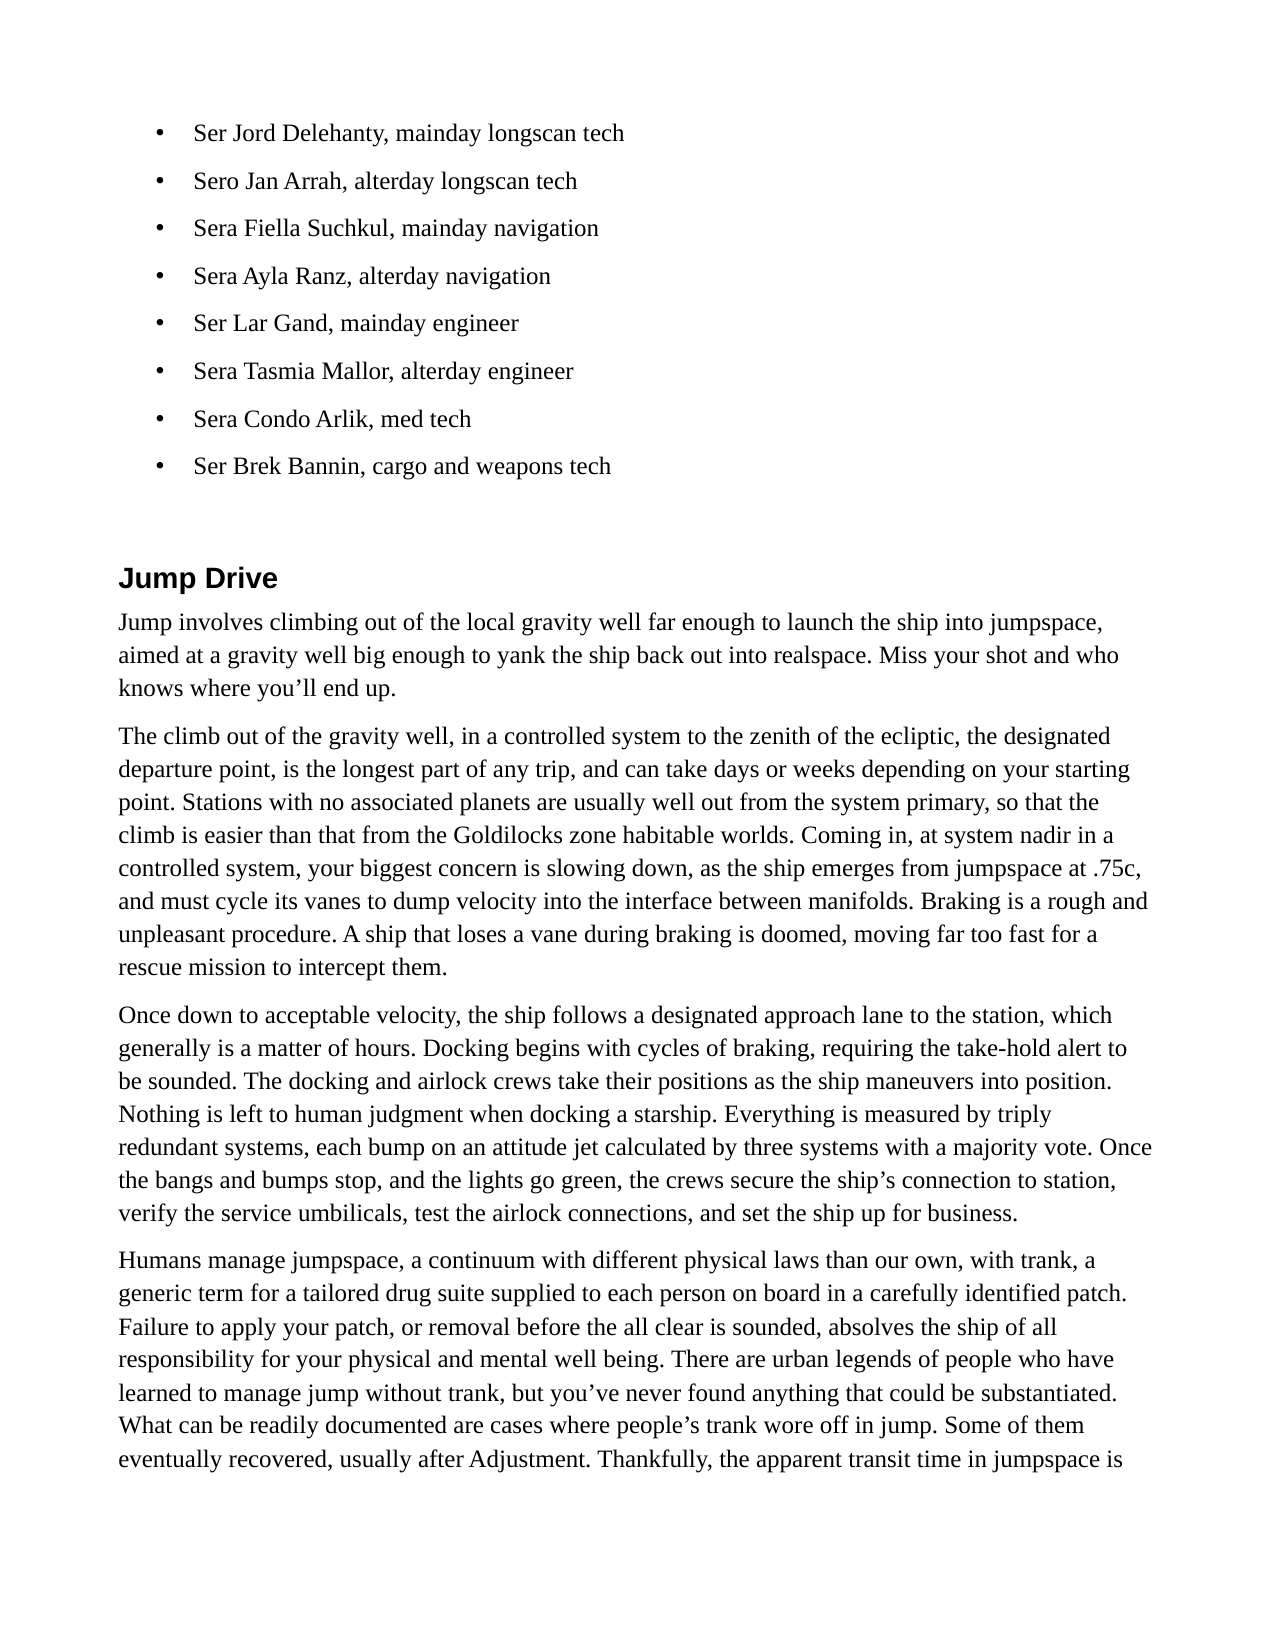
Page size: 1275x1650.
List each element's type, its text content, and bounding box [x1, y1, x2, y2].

list Sero Jan Arrah, alterday longscan tech [156, 166, 1157, 194]
text Humans manage jumpspace, a continuum with different physical laws than our own, with trank, a generic term for a tailored drug suite supplied to each person on board in a carefully identified patch. Failure to apply your patch, or removal before the all clear is sounded, absolves the ship of all responsibility for your physical and mental well being. There are urban legends of people who have learned to manage jump without trank, but you’ve never found anything that could be substantiated. What can be readily documented are cases where people’s trank wore off in jump. Some of them eventually recovered, usually after Adjustment. Thankfully, the apparent transit time in jumpspace is [118, 1246, 1157, 1472]
list Sera Condo Arlik, med tech [156, 404, 1157, 432]
text The climb out of the gravity well, in a controlled system to the zenith of the ecliptic, the designated departure point, is the longest part of any trip, and can take days or weeks depending on your starting point. Stations with no associated planets are usually well out from the system primary, so that the climb is easier than that from the Goldilocks zone habitable worlds. Coming in, at system nadir in a controlled system, your biggest concern is slowing down, as the ship emerges from jumpspace at .75c, and must cycle its vanes to dump velocity into the interface between manifolds. Braking is a rough and unpleasant procedure. A ship that loses a vane during braking is doomed, moving far too fast for a rescue mission to intercept them. [118, 721, 1157, 981]
list Ser Brek Bannin, cargo and weapons tech [156, 451, 1157, 480]
subtitle Jump Drive [118, 561, 1157, 595]
text Jump involves climbing out of the local gravity well far enough to launch the ship into jumpspace, aimed at a gravity well big enough to yank the ship back out into realspace. Miss your shot and who knows where you’ll end up. [118, 607, 1157, 702]
list Sera Fiella Suchkul, mainday navigation [156, 213, 1157, 242]
list Sera Tasmia Mallor, alterday engineer [156, 356, 1157, 385]
list Sera Ayla Ranz, alterday navigation [156, 261, 1157, 290]
text Once down to acceptable velocity, the ship follows a designated approach lane to the station, which generally is a matter of hours. Docking begins with cycles of braking, requiring the take-hold alert to be sounded. The docking and airlock crews take their positions as the ship maneuvers into position. Nothing is left to human judgment when docking a starship. Everything is measured by triply redundant systems, each bump on an attitude jet calculated by three systems with a majority vote. Once the bangs and bumps stop, and the lights go green, the crews secure the ship’s connection to station, verify the service umbilicals, test the airlock connections, and set the ship up for business. [118, 1000, 1157, 1227]
list Ser Jord Delehanty, mainday longscan tech [156, 118, 1157, 147]
list Ser Lar Gand, mainday engineer [156, 308, 1157, 337]
